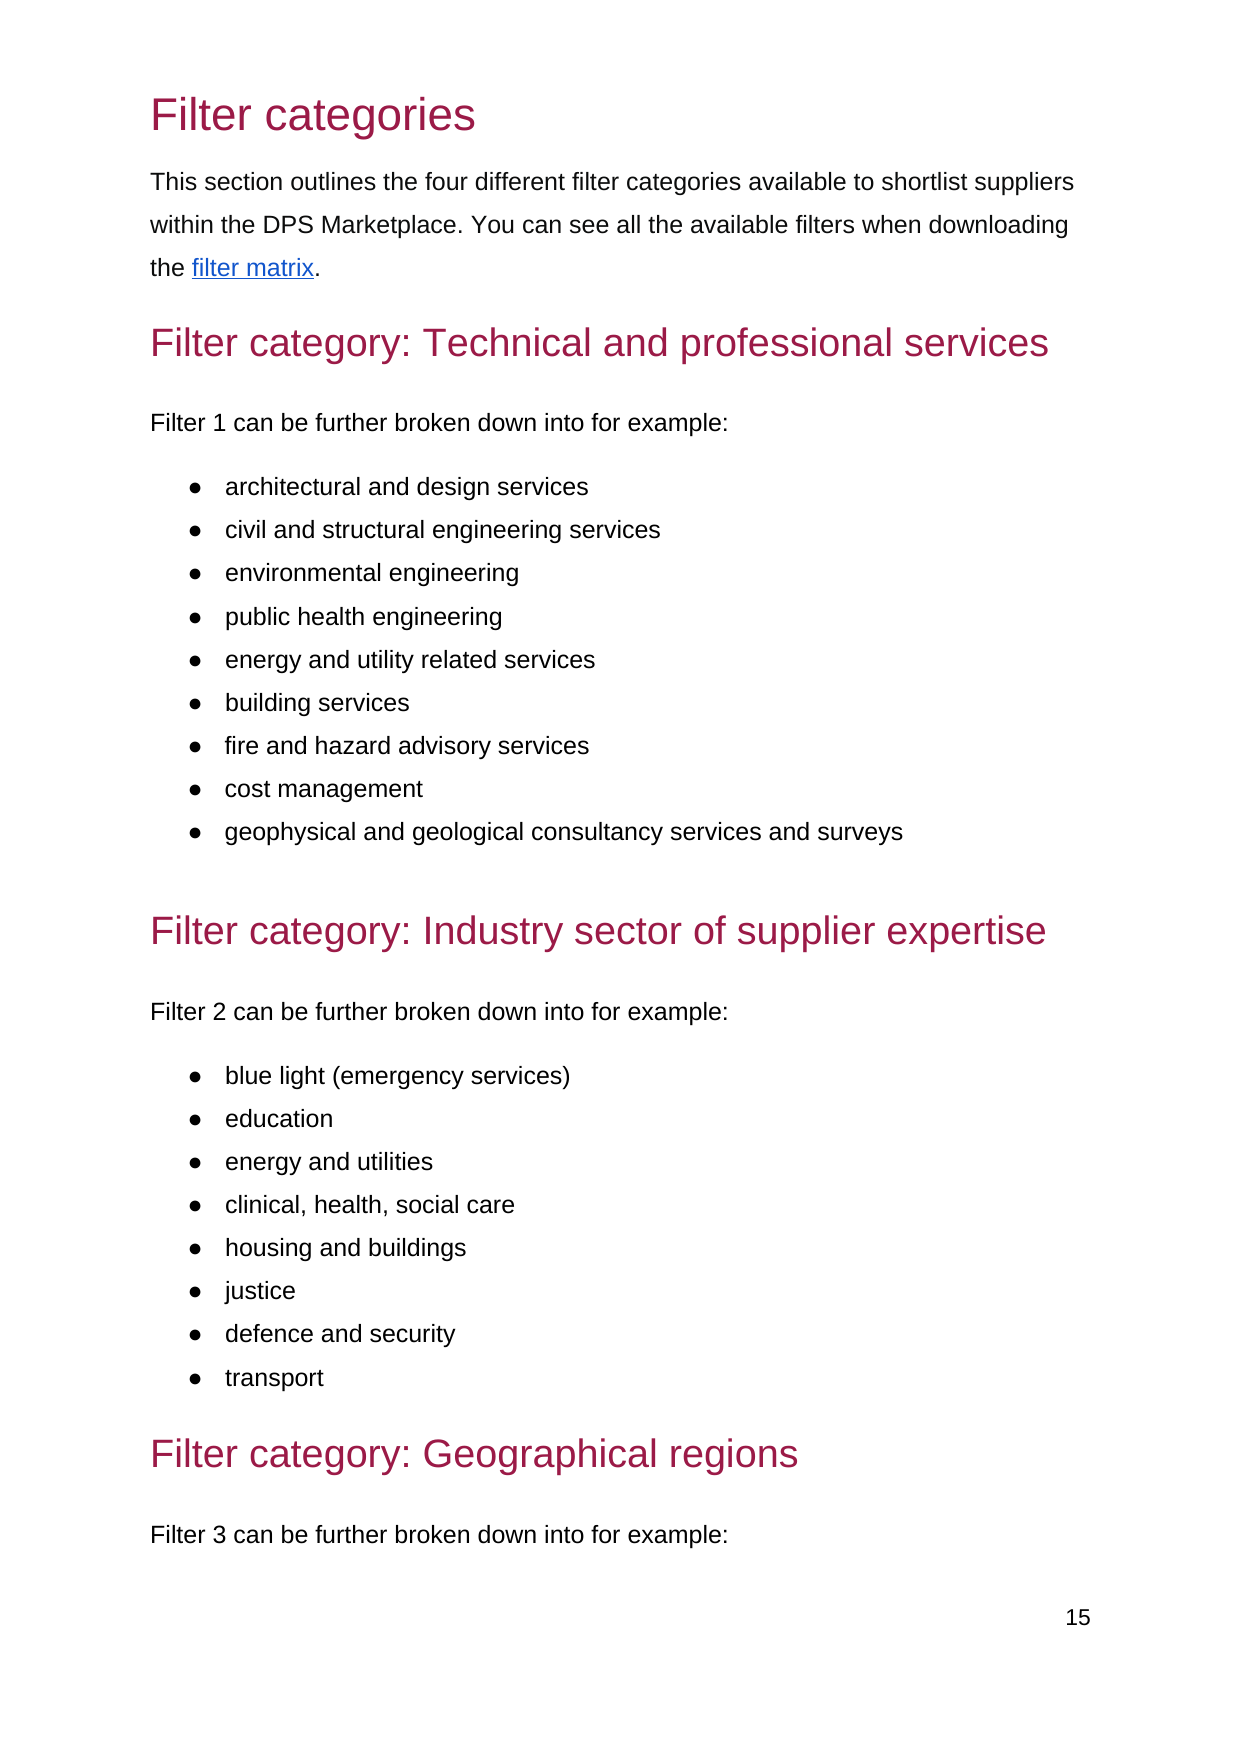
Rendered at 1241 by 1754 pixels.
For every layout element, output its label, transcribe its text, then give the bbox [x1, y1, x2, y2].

subtitle Filter category: Geographical regions [150, 1431, 1091, 1476]
list justice [187, 1276, 1091, 1305]
list civil and structural engineering services [187, 515, 1091, 544]
text Filter 3 can be further broken down into for example: [150, 1520, 1091, 1549]
list transport [187, 1363, 1091, 1391]
list housing and buildings [187, 1233, 1091, 1262]
subtitle Filter category: Industry sector of supplier expertise [150, 907, 1091, 953]
list energy and utility related services [187, 644, 1091, 673]
list building services [187, 688, 1091, 716]
subtitle Filter categories [150, 87, 1091, 140]
list geophysical and geological consultancy services and surveys [187, 817, 1091, 846]
list education [187, 1104, 1091, 1133]
list cost management [187, 774, 1091, 803]
list architectural and design services [187, 472, 1091, 501]
text Filter 1 can be further broken down into for example: [150, 408, 1091, 437]
list public health engineering [187, 601, 1091, 630]
list clinical, health, social care [187, 1190, 1091, 1219]
list blue light (emergency services) [187, 1061, 1091, 1089]
list environmental engineering [187, 558, 1091, 587]
list energy and utilities [187, 1147, 1091, 1176]
subtitle Filter category: Technical and professional services [150, 319, 1091, 364]
list fire and hazard advisory services [187, 731, 1091, 759]
text This section outlines the four different filter categories available to shortlist suppliers within the DPS Marketplace. You can see all the available filters when downloading the filter matrix. [150, 167, 1091, 282]
text Filter 2 can be further broken down into for example: [150, 997, 1091, 1026]
list defence and security [187, 1319, 1091, 1348]
